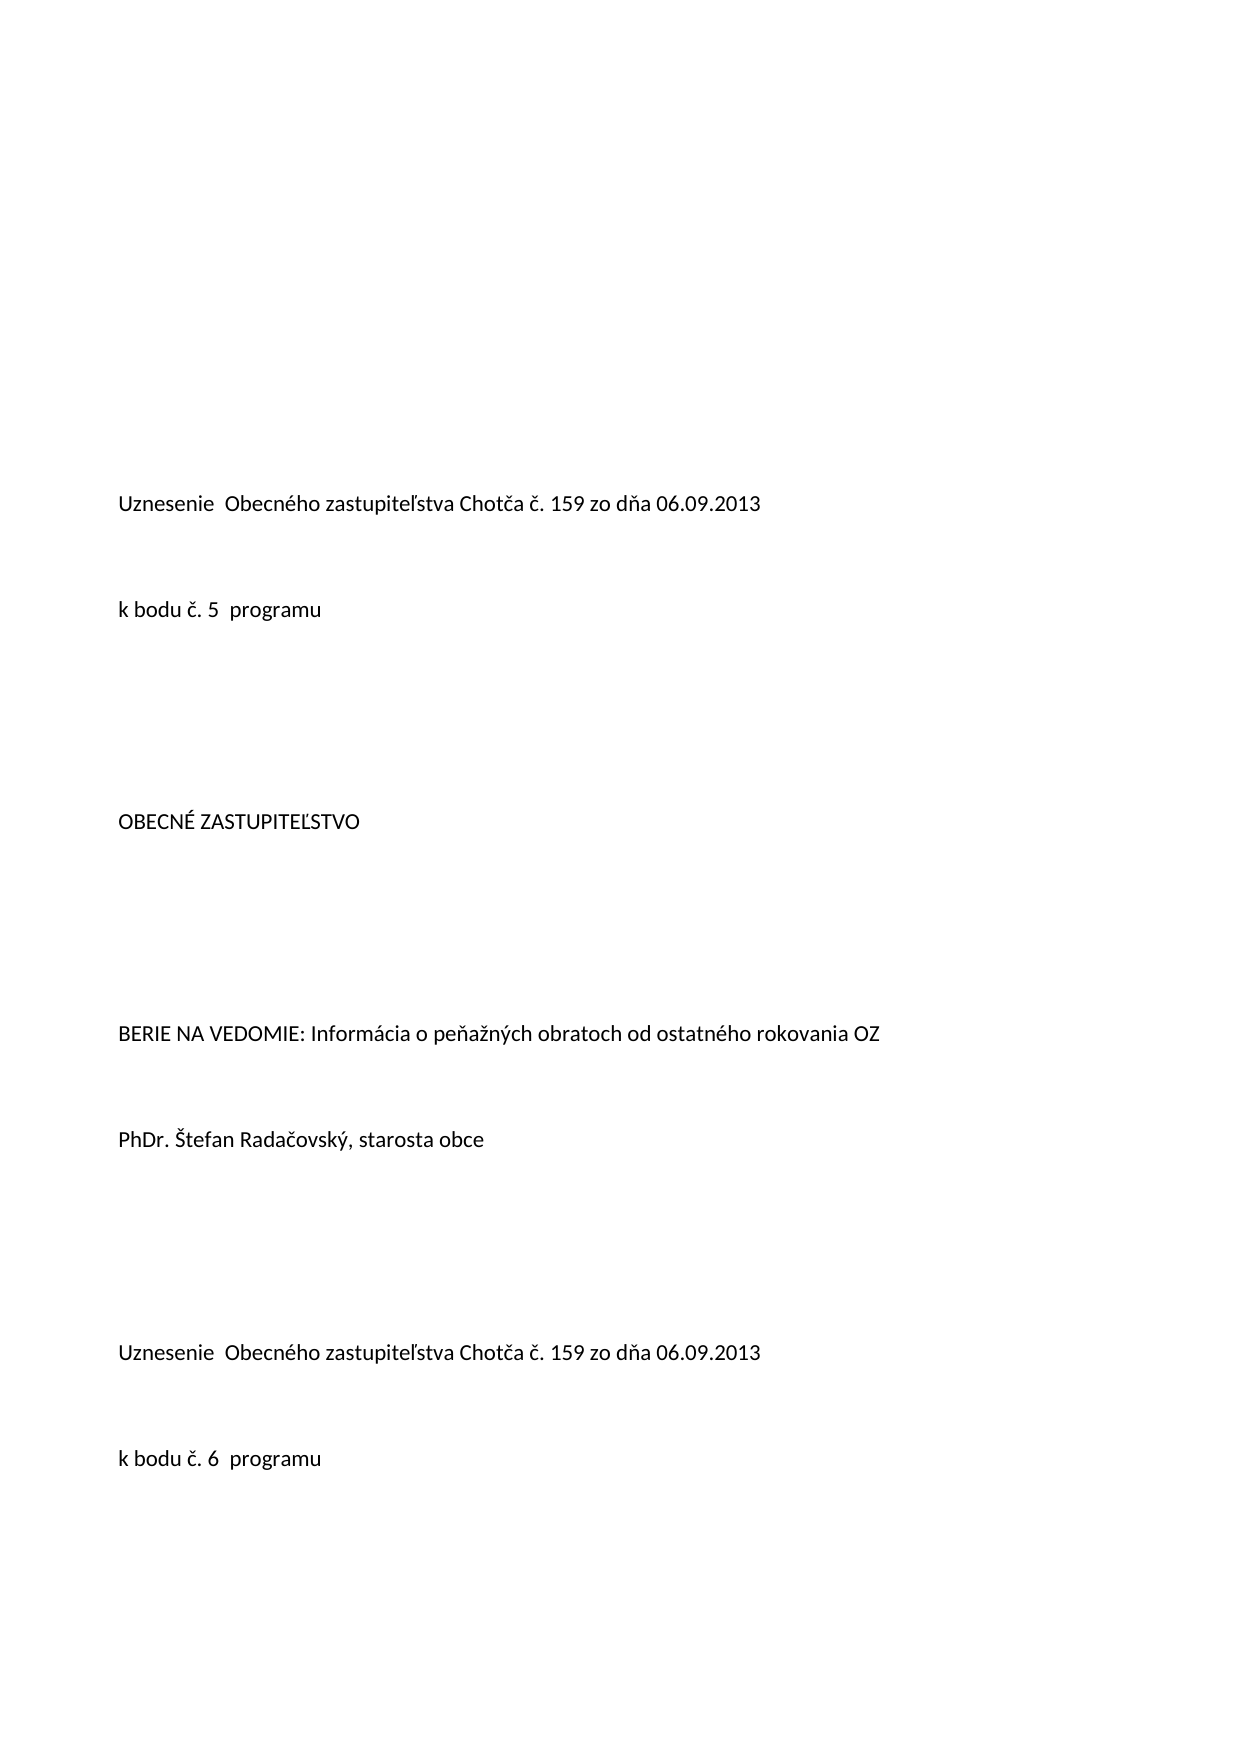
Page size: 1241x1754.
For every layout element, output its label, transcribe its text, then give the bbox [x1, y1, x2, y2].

text Uznesenie Obecného zastupiteľstva Chotča č. 159 zo dňa 06.09.2013 [118, 489, 1122, 517]
text Uznesenie Obecného zastupiteľstva Chotča č. 159 zo dňa 06.09.2013 [118, 1338, 1122, 1366]
text BERIE NA VEDOMIE: Informácia o peňažných obratoch od ostatného rokovania OZ [118, 1019, 1122, 1047]
text OBECNÉ ZASTUPITEĽSTVO [118, 807, 1122, 835]
text k bodu č. 5 programu [118, 595, 1122, 623]
text PhDr. Štefan Radačovský, starosta obce [118, 1126, 1122, 1153]
text k bodu č. 6 programu [118, 1444, 1122, 1472]
